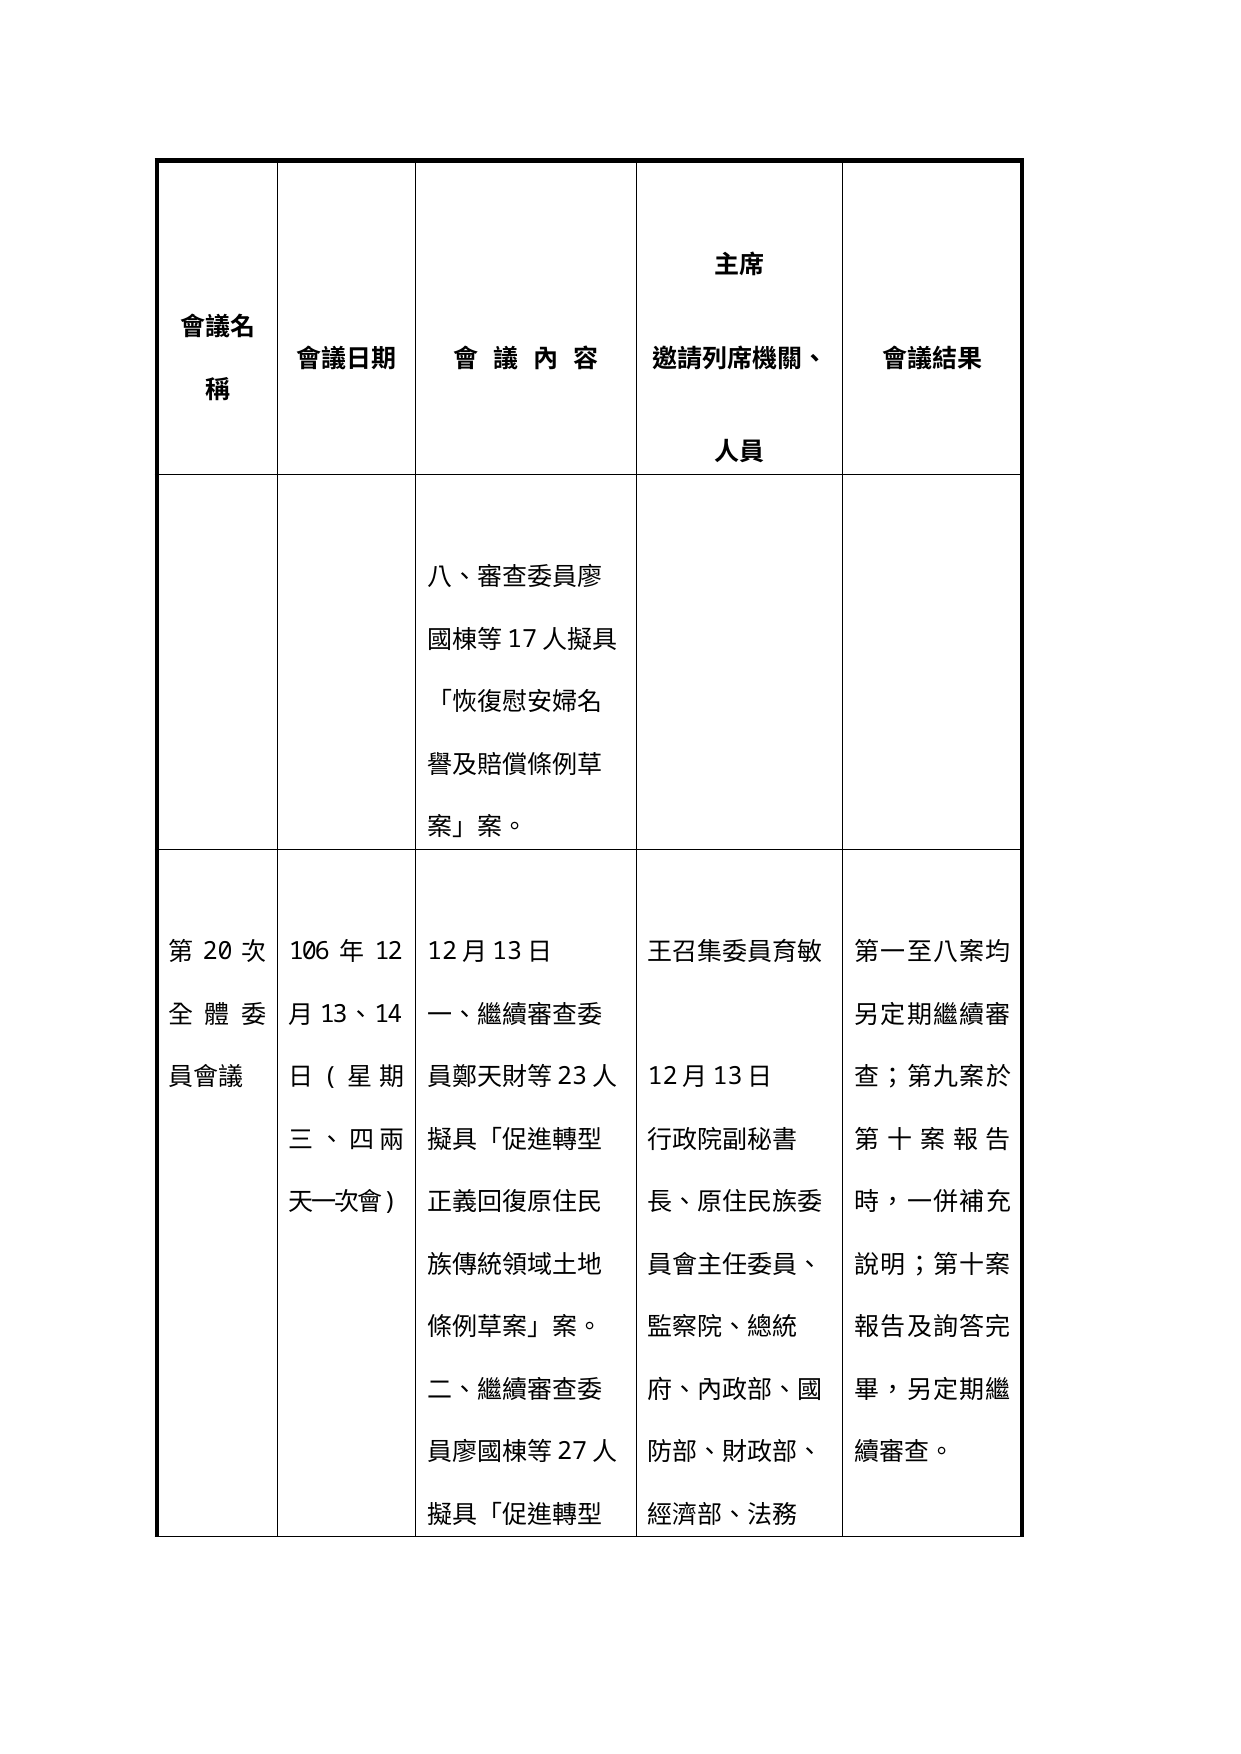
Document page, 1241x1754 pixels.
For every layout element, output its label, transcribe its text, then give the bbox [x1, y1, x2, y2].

table_cell [278, 475, 415, 849]
table_cell 八、審查委員廖國棟等17人擬具「恢復慰安婦名譽及賠償條例草案」案。 [416, 475, 636, 849]
table_header 主席 邀請列席機關、 人員 [637, 163, 842, 474]
table_cell 106年12月13、14日(星期三、四兩天一次會) [278, 850, 415, 1536]
table_cell [159, 475, 277, 849]
table_header 會議結果 [843, 163, 1020, 474]
table_header 會議內容 [416, 163, 636, 474]
table_header 會議名稱 [159, 163, 277, 474]
table_cell 王召集委員育敏 12月13日 行政院副秘書長、原住民族委員會主任委員、監察院、總統府、內政部、國防部、財政部、經濟部、法務 [637, 850, 842, 1536]
table_cell [843, 475, 1020, 849]
table_cell [637, 475, 842, 849]
table_cell 第一至八案均另定期繼續審查；第九案於第十案報告時，一併補充說明；第十案報告及詢答完畢，另定期繼續審查。 [843, 850, 1020, 1536]
table_header 會議日期 [278, 163, 415, 474]
table_cell 第20次全體委員會議 [159, 850, 277, 1536]
table_cell 12月13日 一、繼續審查委員鄭天財等23人擬具「促進轉型正義回復原住民族傳統領域土地條例草案」案。 二、繼續審查委員廖國棟等27人擬具「促進轉型 [416, 850, 636, 1536]
